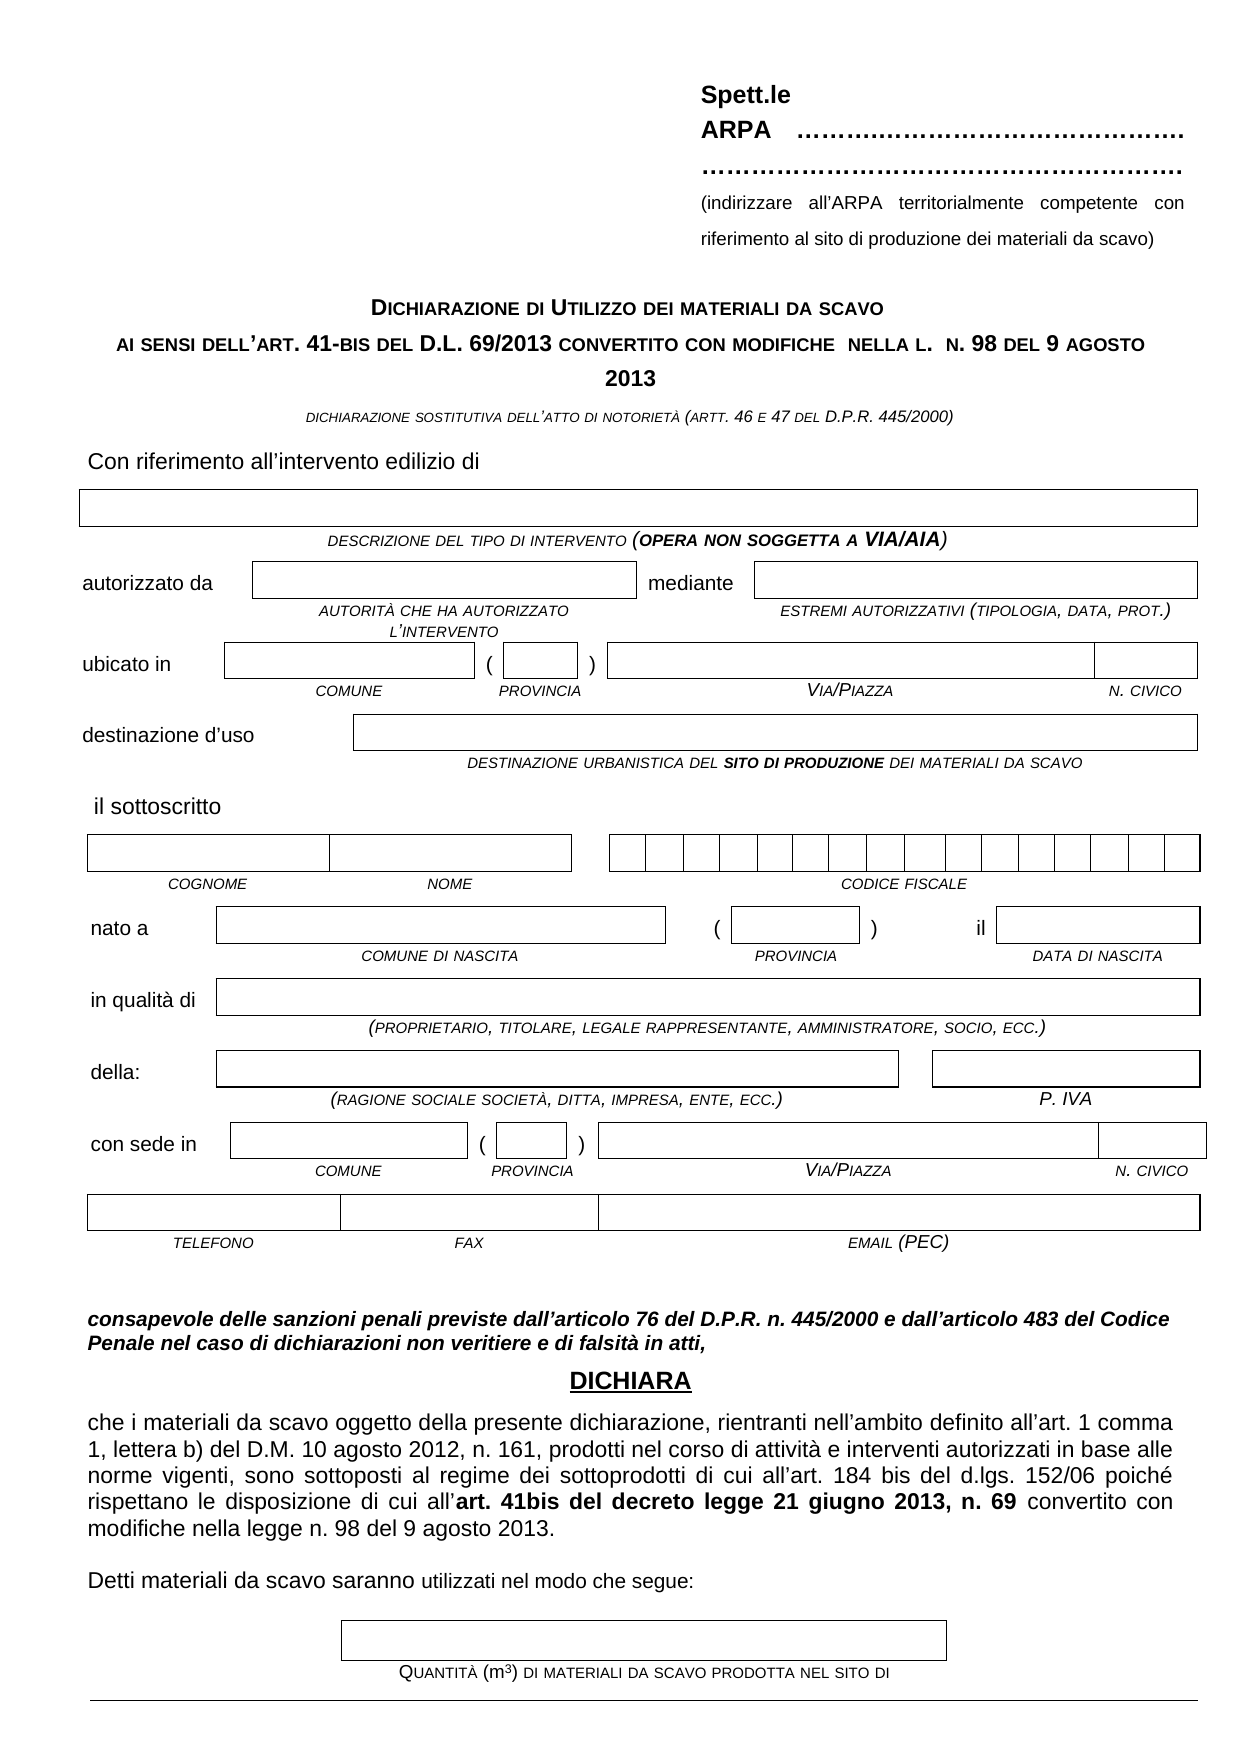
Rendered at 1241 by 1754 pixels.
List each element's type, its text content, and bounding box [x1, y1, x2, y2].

table_header [610, 835, 645, 871]
table_cell [599, 1195, 1199, 1230]
table_cell comune di nascita [216, 944, 665, 978]
table_cell destinazione d’uso [79, 714, 353, 750]
table_cell in qualità di [88, 978, 216, 1014]
table_header [982, 835, 1018, 871]
table_header [90, 1620, 341, 1660]
table_cell [217, 1051, 898, 1086]
table_cell [79, 598, 253, 642]
table_header [342, 1621, 946, 1660]
table_cell [599, 1123, 1098, 1158]
table_cell [153, 943, 216, 978]
table_header [1165, 835, 1199, 871]
table_cell ARPA [689, 110, 784, 146]
table_cell [152, 678, 225, 713]
table_cell [79, 750, 353, 786]
text consapevole delle sanzioni penali previste dall’articolo 76 del D.P.R. n. 445/2000 e dall’articolo 483 del Codice Penale nel caso di dichiarazioni non veritiere e di falsità in atti, [87, 1307, 1173, 1355]
table_cell [947, 1660, 1198, 1700]
table_cell comune [231, 1159, 467, 1194]
table_cell [88, 1195, 340, 1230]
table_cell data di nascita [997, 944, 1200, 978]
table_cell [253, 562, 636, 597]
table_cell Via/Piazza [599, 1159, 1099, 1194]
table_header [720, 835, 757, 871]
table_cell provincia [467, 1158, 599, 1194]
table_cell n. civico [1094, 679, 1198, 713]
table_cell Via/Piazza [607, 679, 1094, 713]
table_cell (ragione sociale società, ditta, impresa, ente, ecc.) [216, 1088, 899, 1122]
table_cell fax [341, 1231, 599, 1266]
table_cell [88, 943, 152, 978]
table_cell Quantità (m3) di materiali da scavo prodotta nel sito di [341, 1661, 947, 1700]
table_cell (proprietario, titolare, legale rappresentante, amministratore, socio, ecc.) [216, 1016, 1200, 1050]
table_cell …………………………………………………. [689, 146, 1196, 181]
table_header [758, 835, 792, 871]
table_cell il [928, 906, 996, 943]
table_cell email (PEC) [599, 1231, 1200, 1266]
table_cell ( [666, 906, 731, 943]
table_cell [1099, 1123, 1206, 1158]
table_cell autorità che ha autorizzato l’intervento [253, 599, 637, 642]
table_cell [1201, 1194, 1206, 1230]
table_cell mediante [637, 561, 754, 597]
table_header [1055, 835, 1090, 871]
table_header [1201, 834, 1206, 871]
table_header [646, 835, 683, 871]
table_cell (indirizzare all’ARPA territorialmente competente con riferimento al sito di produzione dei materiali da scavo) [689, 181, 1196, 252]
table_header [793, 835, 828, 871]
table_cell [217, 907, 665, 943]
table_cell [1201, 906, 1206, 943]
table_cell [608, 643, 1094, 678]
text Dichiarazione di Utilizzo dei materiali da scavo [87, 287, 1173, 323]
text dichiarazione sostitutiva dell’atto di notorietà (artt. 46 e 47 del D.P.R. 445/2000) [87, 394, 1173, 429]
table_cell comune [225, 679, 474, 713]
table_cell autorizzato da [79, 561, 252, 597]
table_header Spett.le [689, 75, 1196, 110]
table_cell [79, 678, 152, 713]
table_cell ) [567, 1122, 598, 1158]
table_cell provincia [665, 943, 928, 978]
table_header [1019, 835, 1054, 871]
table_cell [933, 1051, 1199, 1086]
table_cell [928, 943, 997, 978]
table_cell ……….………………………………. [784, 110, 1196, 146]
table_cell [755, 562, 1197, 597]
table_header [1091, 835, 1128, 871]
table_cell [153, 1086, 216, 1122]
table_cell nome [329, 872, 571, 906]
table_cell descrizione del tipo di intervento (opera non soggetta a VIA/AIA) [79, 527, 1198, 561]
table_cell [341, 1195, 598, 1230]
table_cell ( [475, 642, 503, 678]
table_cell [504, 643, 577, 678]
table_header [88, 835, 329, 871]
table_cell [899, 1086, 933, 1122]
text ai sensi dell’art. 41-bis del D.L. 69/2013 convertito con modifiche nella l. n. 98 del 9 agosto 2013 [87, 323, 1173, 394]
table_cell [1200, 1086, 1206, 1122]
table_cell nato a [88, 906, 216, 943]
table_cell [217, 979, 1199, 1014]
table_header [572, 834, 609, 871]
table_cell ) [578, 642, 607, 678]
table_cell provincia [474, 678, 607, 713]
table_cell ( [468, 1122, 496, 1158]
table_cell P. IVA [933, 1088, 1200, 1122]
table_cell [1200, 943, 1206, 978]
table_header [867, 835, 904, 871]
text Detti materiali da scavo saranno utilizzati nel modo che segue: [87, 1567, 1173, 1594]
table_cell [88, 1015, 152, 1050]
table_cell [88, 1086, 152, 1122]
table_cell [225, 643, 474, 678]
table_header [946, 835, 981, 871]
table_header [330, 835, 571, 871]
table_cell [1201, 1050, 1206, 1086]
table_header [947, 1620, 1198, 1660]
table_cell [571, 871, 609, 906]
table_cell telefono [88, 1231, 341, 1266]
table_cell cognome [88, 872, 329, 906]
table_cell ) [860, 906, 928, 943]
table_cell [1200, 1015, 1206, 1050]
table_cell estremi autorizzativi (tipologia, data, prot.) [755, 599, 1198, 642]
table_cell della: [88, 1050, 216, 1086]
table_cell [231, 1123, 467, 1158]
table_cell [637, 598, 755, 642]
table_cell ubicato in [79, 642, 224, 678]
table_cell [159, 1158, 231, 1194]
text Con riferimento all’intervento edilizio di [87, 441, 1173, 477]
table_cell [88, 1158, 159, 1194]
table_cell [997, 907, 1199, 943]
table_cell [1201, 978, 1206, 1014]
text che i materiali da scavo oggetto della presente dichiarazione, rientranti nell’ambito definito all’art. 1 comma 1, lettera b) del D.M. 10 agosto 2012, n. 161, prodotti nel corso di attività e interventi autorizzati in base alle norme vigenti, sono sottoposti al regime dei sottoprodotti di cui all’art. 184 bis del d.lgs. 152/06 poiché rispettano le disposizione di cui all’art. 41bis del decreto legge 21 giugno 2013, n. 69 convertito con modifiche nella legge n. 98 del 9 agosto 2013. [87, 1409, 1173, 1541]
table_cell [354, 715, 1197, 750]
text il sottoscritto [87, 786, 1173, 822]
table_cell [497, 1123, 566, 1158]
table_cell codice fiscale [610, 872, 1200, 906]
table_header [684, 835, 719, 871]
table_cell [732, 907, 859, 943]
table_cell [1200, 1230, 1206, 1266]
text DICHIARA [87, 1361, 1173, 1397]
table_header [80, 490, 1197, 526]
table_cell [153, 1015, 216, 1050]
table_cell n. civico [1099, 1159, 1206, 1194]
table_cell destinazione urbanistica del sito di produzione dei materiali da scavo [353, 751, 1198, 786]
table_cell [90, 1660, 341, 1700]
table_cell [899, 1050, 932, 1086]
table_cell [1200, 871, 1206, 906]
table_header [905, 835, 945, 871]
table_cell con sede in [88, 1122, 230, 1158]
table_header [829, 835, 866, 871]
table_header [1129, 835, 1164, 871]
table_cell [1095, 643, 1197, 678]
